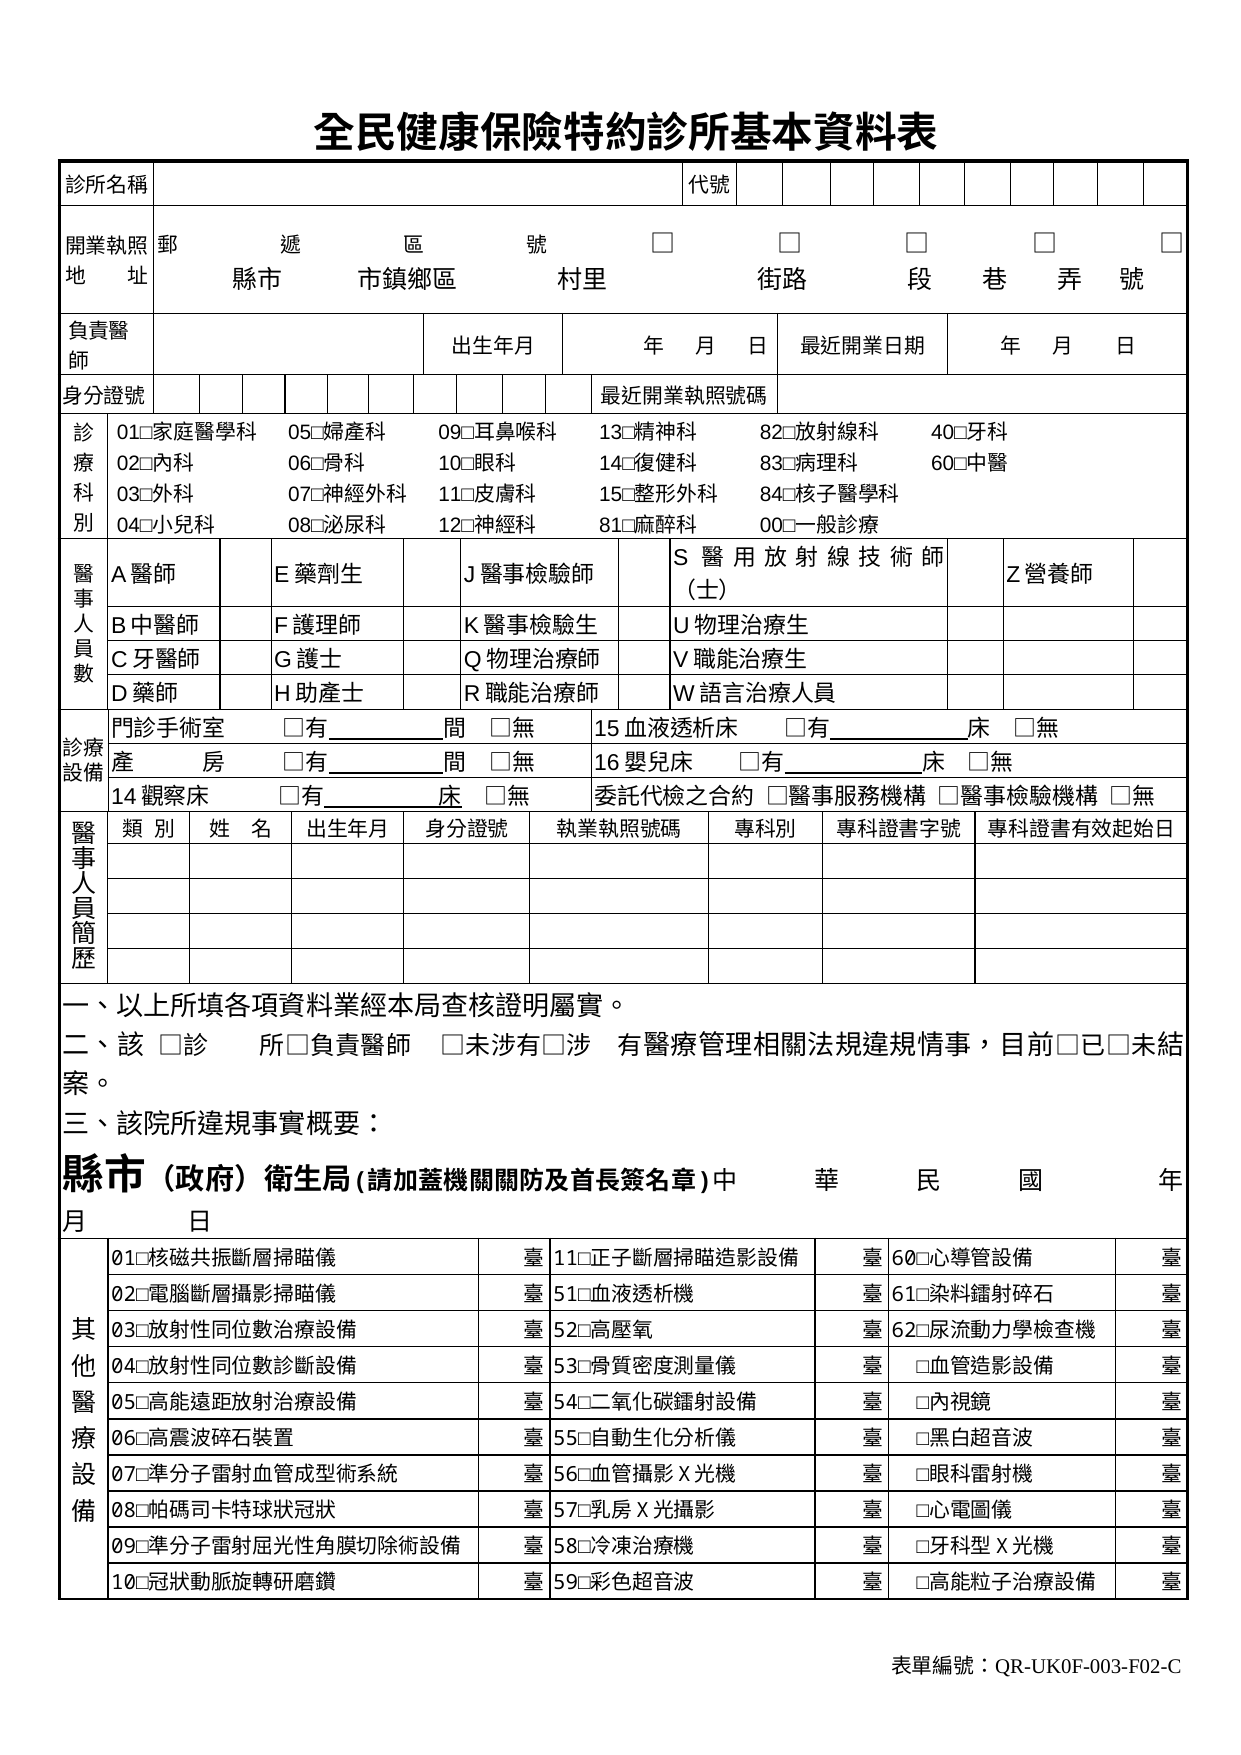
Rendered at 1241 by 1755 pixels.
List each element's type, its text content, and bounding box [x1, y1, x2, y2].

table_cell [709, 949, 822, 983]
table_cell □內視鏡 [889, 1383, 1115, 1418]
table_cell 臺 [816, 1239, 888, 1274]
table_cell 臺 [816, 1275, 888, 1310]
table_cell [709, 914, 822, 948]
table_header [154, 163, 682, 205]
table_cell 05□高能遠距放射治療設備 [109, 1383, 478, 1418]
table_cell □血管造影設備 [889, 1347, 1115, 1382]
table_cell [619, 675, 669, 708]
table_cell 臺 [816, 1492, 888, 1526]
table_header [920, 163, 964, 205]
table_cell 16嬰兒床 □有 床 □無 [592, 744, 1186, 777]
table_cell [948, 675, 1003, 708]
table_cell [823, 914, 974, 948]
table_cell 臺 [816, 1420, 888, 1454]
table_cell 57□乳房X光攝影 [551, 1492, 814, 1526]
table_cell 專科證書字號 [823, 812, 974, 842]
table_cell F護理師 [272, 607, 403, 640]
table_cell R職能治療師 [461, 675, 618, 708]
table_cell K醫事檢驗生 [461, 607, 618, 640]
table_cell □高能粒子治療設備 [889, 1564, 1115, 1598]
table_cell [1004, 675, 1133, 708]
table_cell [530, 949, 708, 983]
table_cell 專科證書有效起始日 [976, 812, 1186, 842]
table_cell E藥劑生 [272, 539, 403, 606]
table_cell [414, 375, 456, 413]
table_cell 09□準分子雷射屈光性角膜切除術設備 [109, 1528, 478, 1562]
table_cell 08□帕碼司卡特球狀冠狀 [109, 1492, 478, 1526]
table_cell 一、以上所填各項資料業經本局查核證明屬實。 二、該 □診 所□負責醫師 □未涉有□涉 有醫療管理相關法規違規情事，目前□已□未結案。 三、該院所違規事實概要： 縣市（政府）衛生局(請加蓋機關關防及首長簽名章)中 華 民 國 年 月 日 [61, 984, 1186, 1238]
table_cell V職能治療生 [671, 641, 947, 674]
table_cell [292, 844, 403, 878]
table_header [1054, 163, 1097, 205]
table_cell 臺 [1116, 1311, 1186, 1346]
table_cell [503, 375, 545, 413]
table_cell 臺 [1116, 1383, 1186, 1418]
table_cell 03□放射性同位數治療設備 [109, 1311, 478, 1346]
table_cell [823, 879, 974, 913]
table_cell 臺 [479, 1311, 549, 1346]
table_cell [221, 641, 271, 674]
table_cell [190, 949, 291, 983]
table_cell □心電圖儀 [889, 1492, 1115, 1526]
table_cell [221, 539, 271, 606]
table_cell 執業執照號碼 [530, 812, 708, 842]
table_cell 負責醫師 [61, 314, 153, 374]
table_header [783, 163, 830, 205]
table_cell 專科別 [709, 812, 822, 842]
table_cell [404, 607, 460, 640]
table_cell [948, 607, 1003, 640]
table_cell [530, 844, 708, 878]
table_cell 臺 [1116, 1239, 1186, 1274]
table_cell [530, 879, 708, 913]
table_cell [1134, 675, 1186, 708]
table_cell 臺 [479, 1420, 549, 1454]
table_cell [243, 375, 284, 413]
table_cell 53□骨質密度測量儀 [551, 1347, 814, 1382]
table_cell 臺 [479, 1275, 549, 1310]
table_cell 10□冠狀動脈旋轉研磨鑽 [109, 1564, 478, 1598]
table_cell 年 月 日 [948, 314, 1186, 374]
table_cell [530, 914, 708, 948]
table_header [737, 163, 782, 205]
table_cell 臺 [479, 1239, 549, 1274]
table_cell [292, 879, 403, 913]
table_cell 02□電腦斷層攝影掃瞄儀 [109, 1275, 478, 1310]
table_cell 58□冷凍治療機 [551, 1528, 814, 1562]
table_cell [190, 914, 291, 948]
table_header [1098, 163, 1143, 205]
table_cell 臺 [816, 1311, 888, 1346]
table_cell [200, 375, 242, 413]
table_cell 出生年月 [424, 314, 562, 374]
table_cell U物理治療生 [671, 607, 947, 640]
table_cell 臺 [816, 1528, 888, 1562]
table_cell Z營養師 [1004, 539, 1133, 606]
table_cell □牙科型X光機 [889, 1528, 1115, 1562]
table_cell 臺 [1116, 1456, 1186, 1490]
table_cell 姓 名 [190, 812, 291, 842]
table_cell [108, 879, 189, 913]
table_cell 臺 [479, 1347, 549, 1382]
table_cell 54□二氧化碳鐳射設備 [551, 1383, 814, 1418]
table_cell [404, 914, 529, 948]
table_cell 62□尿流動力學檢查機 [889, 1311, 1115, 1346]
table_cell [976, 844, 1186, 878]
table_cell 類 別 [108, 812, 189, 842]
table_cell S醫用放射線技術師（士） [671, 539, 947, 606]
table_cell [328, 375, 368, 413]
table_header [965, 163, 1010, 205]
table_cell 臺 [1116, 1564, 1186, 1598]
table_cell 14觀察床 □有 床 □無 [109, 778, 591, 811]
table_cell [404, 675, 460, 708]
table_cell [823, 844, 974, 878]
table_cell [190, 879, 291, 913]
table_cell 臺 [479, 1383, 549, 1418]
table_cell D藥師 [108, 675, 219, 708]
table_cell [1134, 641, 1186, 674]
table_cell 15血液透析床 □有 床 □無 [592, 710, 1186, 743]
table_cell [292, 914, 403, 948]
table_cell [286, 375, 327, 413]
table_cell [221, 675, 271, 708]
table_cell 59□彩色超音波 [551, 1564, 814, 1598]
table_cell 51□血液透析機 [551, 1275, 814, 1310]
table_cell W語言治療人員 [671, 675, 947, 708]
table_cell 最近開業執照號碼 [592, 375, 777, 413]
table_cell 最近開業日期 [778, 314, 947, 374]
table_cell G護士 [272, 641, 403, 674]
table_cell □黑白超音波 [889, 1420, 1115, 1454]
table_cell [976, 914, 1186, 948]
table_cell 臺 [479, 1492, 549, 1526]
table_cell [1134, 539, 1186, 606]
table_cell 委託代檢之合約 □醫事服務機構 □醫事檢驗機構 □無 [592, 778, 1186, 811]
table_cell [221, 607, 271, 640]
table_cell [108, 914, 189, 948]
table_cell Q物理治療師 [461, 641, 618, 674]
table_cell [457, 375, 502, 413]
table_cell 臺 [816, 1347, 888, 1382]
table_header [1144, 163, 1186, 205]
table_cell [292, 949, 403, 983]
table_cell B中醫師 [108, 607, 219, 640]
table_cell [404, 539, 460, 606]
table_cell 臺 [479, 1528, 549, 1562]
table_cell [619, 641, 669, 674]
table_header [874, 163, 919, 205]
table_cell 56□血管攝影X光機 [551, 1456, 814, 1490]
table_cell [823, 949, 974, 983]
table_cell [1134, 607, 1186, 640]
table_cell 11□正子斷層掃瞄造影設備 [551, 1239, 814, 1274]
table_cell [404, 879, 529, 913]
table_cell 開業執照 地 址 [61, 206, 153, 313]
table_header [831, 163, 873, 205]
table_cell [778, 375, 1186, 413]
table_cell 產 房 □有 間 □無 [109, 744, 591, 777]
table_cell 臺 [1116, 1420, 1186, 1454]
table_cell [948, 641, 1003, 674]
table_cell 郵遞區號□□□□□ 縣市 市鎮鄉區 村里 街路 段 巷 弄 號 [154, 206, 1186, 313]
table_cell [1004, 607, 1133, 640]
table_cell [404, 844, 529, 878]
table_cell [619, 539, 669, 606]
table_cell [709, 844, 822, 878]
table_cell □眼科雷射機 [889, 1456, 1115, 1490]
table_cell 01□家庭醫學科 05□婦產科 09□耳鼻喉科 13□精神科 82□放射線科 40□牙科 02□內科 06□骨科 10□眼科 14□復健科 83□病理科 60□中醫 03□外科 07□神經外科 11□皮膚科 15□整形外科 84□核子醫學科 04□小兒科 08□泌尿科 12□神經科 81□麻醉科 00□一般診療 [108, 414, 1186, 538]
table_cell 52□高壓氧 [551, 1311, 814, 1346]
table_cell 醫事人員簡歷 [61, 812, 107, 983]
table_cell [1004, 641, 1133, 674]
table_cell [619, 607, 669, 640]
table_cell 其他醫療設備 [61, 1239, 107, 1598]
table_cell 身分證號 [61, 375, 153, 413]
table_cell 臺 [1116, 1528, 1186, 1562]
table_cell [976, 879, 1186, 913]
table_cell 07□準分子雷射血管成型術系統 [109, 1456, 478, 1490]
table_cell [404, 641, 460, 674]
table_cell 01□核磁共振斷層掃瞄儀 [109, 1239, 478, 1274]
table_cell 門診手術室 □有 間 □無 [109, 710, 591, 743]
table_cell H助產士 [272, 675, 403, 708]
text 全民健康保險特約診所基本資料表 [59, 99, 1181, 159]
table_cell [369, 375, 413, 413]
table_cell [709, 879, 822, 913]
table_cell [108, 844, 189, 878]
table_cell 61□染料鐳射碎石 [889, 1275, 1115, 1310]
table_cell 臺 [479, 1564, 549, 1598]
table_header 診所名稱 [61, 163, 153, 205]
table_cell 醫 事 人 員 數 [61, 539, 107, 708]
table_cell 年 月 日 [563, 314, 777, 374]
table_cell C牙醫師 [108, 641, 219, 674]
table_cell 臺 [816, 1564, 888, 1598]
table_cell 06□高震波碎石裝置 [109, 1420, 478, 1454]
table_cell 04□放射性同位數診斷設備 [109, 1347, 478, 1382]
table_header [1011, 163, 1053, 205]
table_cell J醫事檢驗師 [461, 539, 618, 606]
table_cell [108, 949, 189, 983]
table_cell 臺 [1116, 1275, 1186, 1310]
table_cell 臺 [1116, 1492, 1186, 1526]
table_cell 臺 [479, 1456, 549, 1490]
table_cell [976, 949, 1186, 983]
table_cell [404, 949, 529, 983]
table_cell [154, 375, 199, 413]
table_cell 臺 [816, 1456, 888, 1490]
table_cell 診療設備 [61, 710, 108, 811]
table_cell [546, 375, 591, 413]
table_cell 診 療 科 別 [61, 414, 107, 538]
table_cell [190, 844, 291, 878]
table_cell A醫師 [108, 539, 219, 606]
table_cell 身分證號 [404, 812, 529, 842]
table_cell 臺 [1116, 1347, 1186, 1382]
table_cell 臺 [816, 1383, 888, 1418]
table_cell 55□自動生化分析儀 [551, 1420, 814, 1454]
table_cell 60□心導管設備 [889, 1239, 1115, 1274]
table_cell [154, 314, 423, 374]
table_header 代號 [683, 163, 736, 205]
table_cell [948, 539, 1003, 606]
table_cell 出生年月 [292, 812, 403, 842]
